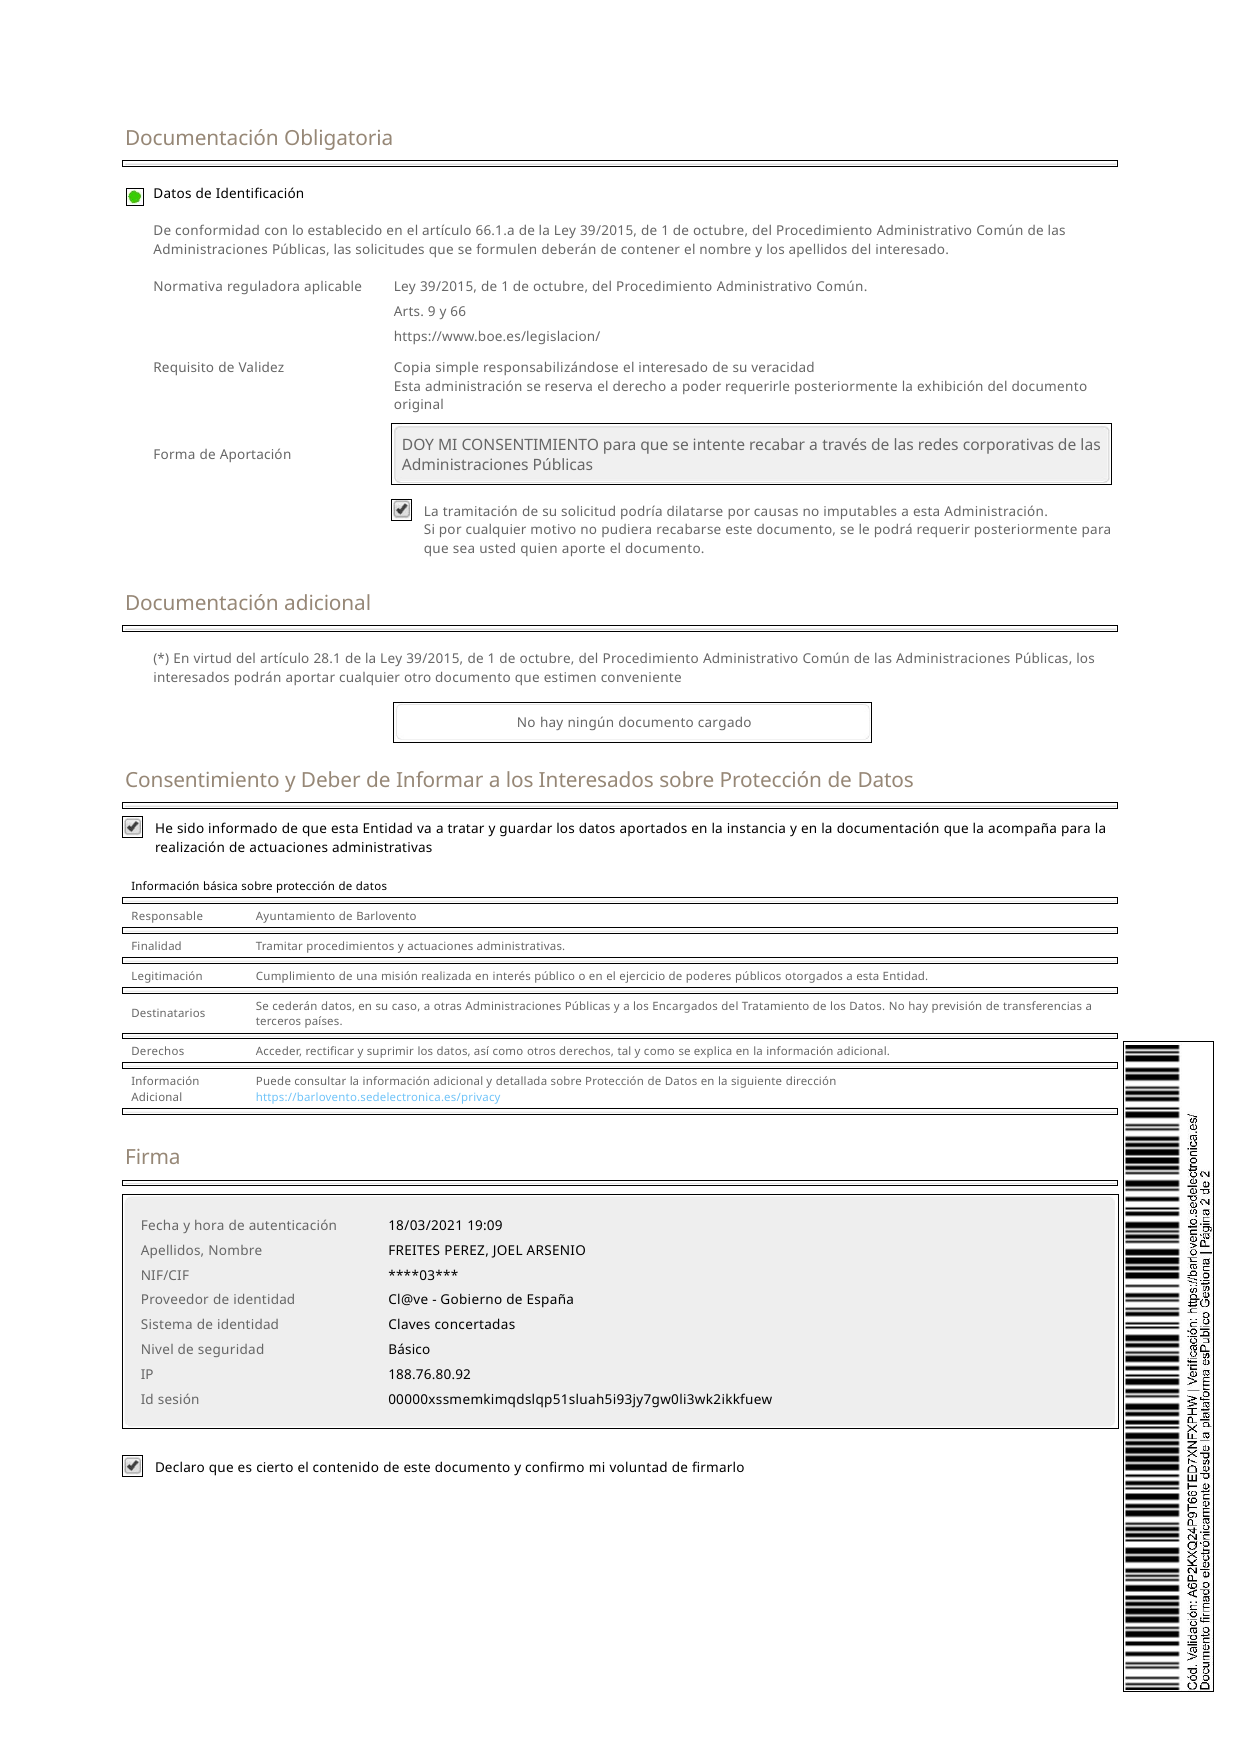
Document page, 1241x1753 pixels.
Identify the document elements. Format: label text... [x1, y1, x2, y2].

text Puede consultar la información adicional y detallada sobre Protección de Datos en la siguiente dirección [256, 1072, 859, 1089]
text Normativa reguladora aplicable [153, 276, 385, 295]
text 00000xssmemkimqdslqp51sluah5i93jy7gw0li3wk2ikkfuew [388, 1389, 793, 1408]
text realización de actuaciones administrativas [155, 838, 1124, 856]
text Se cederán datos, en su caso, a otras Administraciones Públicas y a los Encargados del Tratamiento de los Datos. No hay previsión de transferencias a [256, 997, 1113, 1013]
text Ley 39/2015, de 1 de octubre, del Procedimiento Administrativo Común. [394, 276, 889, 295]
text DOY MI CONSENTIMIENTO para que se intente recabar a través de las redes corporativas de las [402, 433, 1121, 454]
text (*) En virtud del artículo 28.1 de la Ley 39/2015, de 1 de octubre, del Procedimiento Administrativo Común de las Administraciones Públicas, los [153, 648, 1113, 667]
text 18/03/2021 19:09 [388, 1215, 523, 1234]
picture [123, 1063, 1117, 1068]
text Fecha y hora de autenticación [141, 1215, 361, 1234]
picture [123, 898, 1117, 903]
text NIF/CIF [141, 1265, 361, 1284]
picture [392, 424, 1111, 484]
picture [123, 1456, 142, 1476]
picture [127, 189, 143, 205]
text Documentación adicional [125, 588, 394, 616]
text Nivel de seguridad [141, 1339, 318, 1358]
text Administraciones Públicas, las solicitudes que se formulen deberán de contener el nombre y los apellidos del interesado. [153, 239, 1085, 258]
text Esta administración se reserva el derecho a poder requerirle posteriormente la exhibición del documento [394, 376, 1109, 395]
text Firma [125, 1142, 205, 1170]
text Arts. 9 y 66 [394, 301, 486, 320]
text Responsable [131, 907, 219, 924]
picture [1124, 1042, 1213, 1691]
text Datos de Identificación [153, 183, 325, 202]
text Derechos [131, 1043, 222, 1059]
text FREITES PEREZ, JOEL ARSENIO [388, 1240, 608, 1259]
text He sido informado de que esta Entidad va a tratar y guardar los datos aportados en la instancia y en la documentación que la acompaña para la [155, 818, 1124, 838]
picture [123, 626, 1117, 631]
picture [123, 161, 1117, 166]
picture [123, 988, 1117, 993]
text original [394, 395, 1109, 413]
text Proveedor de identidad [141, 1289, 318, 1308]
text Apellidos, Nombre [141, 1240, 361, 1259]
picture [123, 958, 1117, 963]
text Legitimación [131, 967, 219, 983]
text Administraciones Públicas [402, 454, 1121, 475]
picture [123, 1109, 1117, 1114]
picture [123, 1181, 1117, 1185]
text Información básica sobre protección de datos [131, 878, 411, 894]
text No hay ningún documento cargado [517, 712, 773, 732]
text que sea usted quien aporte el documento. [424, 538, 1132, 557]
picture [123, 928, 1117, 933]
text https://www.boe.es/legislacion/ [394, 326, 625, 345]
text https://barlovento.sedelectronica.es/privacy [256, 1089, 859, 1104]
picture [123, 817, 142, 837]
text Documentación Obligatoria [125, 123, 414, 151]
text interesados podrán aportar cualquier otro documento que estimen conveniente [153, 667, 1113, 686]
text ****03*** [388, 1264, 483, 1284]
text Sistema de identidad [141, 1314, 318, 1333]
text Tramitar procedimientos y actuaciones administrativas. [256, 937, 589, 953]
text Copia simple responsabilizándose el interesado de su veracidad [394, 357, 1109, 376]
text Finalidad [131, 937, 219, 953]
text Destinatarios [131, 1005, 222, 1021]
text Básico [388, 1339, 451, 1358]
text De conformidad con lo establecido en el artículo 66.1.a de la Ley 39/2015, de 1 de octubre, del Procedimiento Administrativo Común de las [153, 220, 1085, 239]
picture [392, 500, 411, 520]
text Consentimiento y Deber de Informar a los Interesados sobre Protección de Datos [125, 764, 931, 793]
text Id sesión [141, 1389, 219, 1408]
text 188.76.80.92 [388, 1364, 492, 1383]
text Acceder, rectificar y suprimir los datos, así como otros derechos, tal y como se explica en la información adicional. [256, 1043, 913, 1059]
text La tramitación de su solicitud podría dilatarse por causas no imputables a esta Administración. [424, 501, 1132, 520]
picture [123, 1195, 1118, 1428]
text Requisito de Validez [153, 357, 305, 376]
text Si por cualquier motivo no pudiera recabarse este documento, se le podrá requerir posteriormente para [424, 520, 1132, 538]
text terceros países. [256, 1013, 1113, 1029]
picture [123, 803, 1117, 808]
picture [123, 1034, 1117, 1038]
text Ayuntamiento de Barlovento [256, 907, 439, 924]
text Información [131, 1072, 216, 1089]
text Claves concertadas [388, 1314, 534, 1333]
text IP [141, 1364, 318, 1383]
text Cl@ve - Gobierno de España [388, 1289, 598, 1308]
text Declaro que es cierto el contenido de este documento y confirmo mi voluntad de firmarlo [155, 1457, 766, 1477]
text Adicional [131, 1089, 216, 1104]
text Forma de Aportación [153, 444, 312, 463]
text Cumplimiento de una misión realizada en interés público o en el ejercicio de poderes públicos otorgados a esta Entidad. [256, 967, 948, 983]
picture [394, 703, 871, 742]
